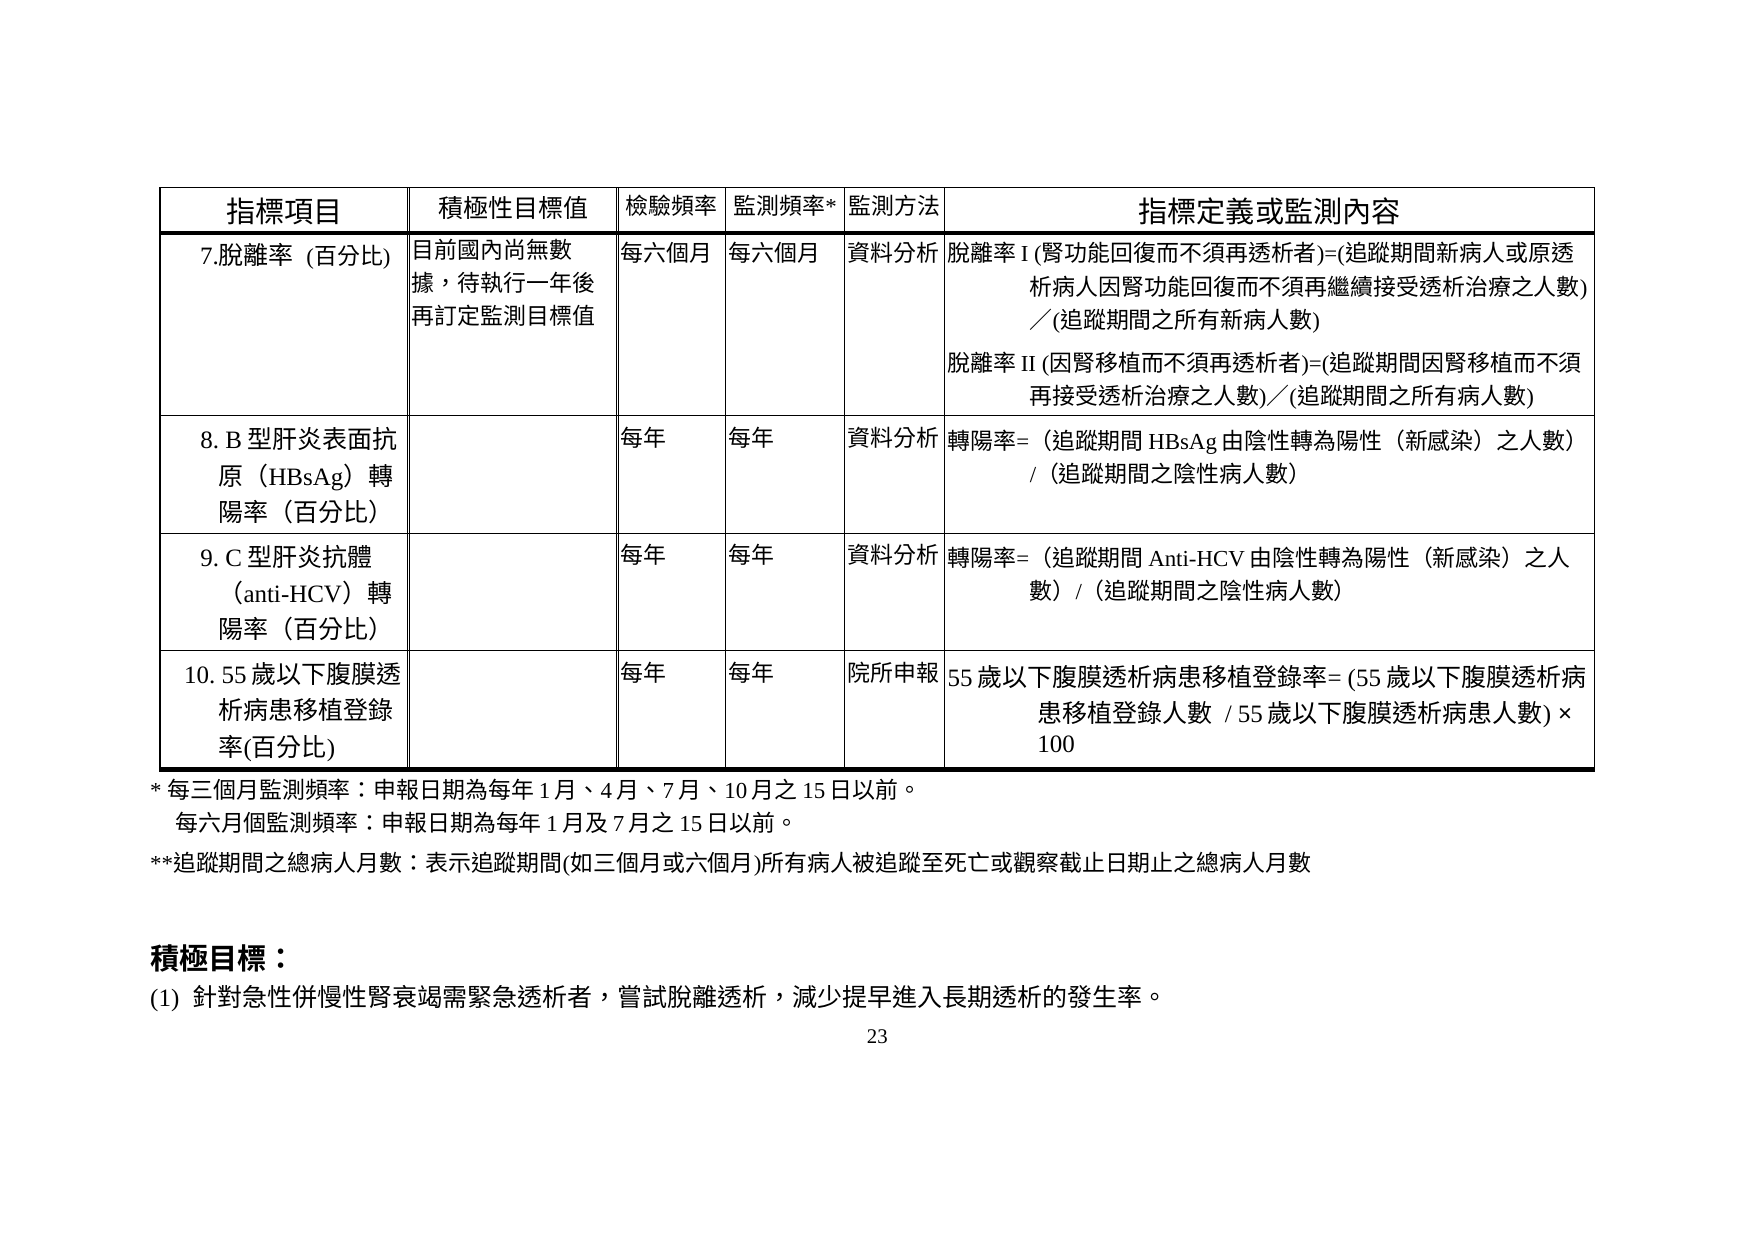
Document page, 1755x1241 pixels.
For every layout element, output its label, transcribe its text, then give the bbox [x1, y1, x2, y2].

table_cell 7.脫離率 (百分比) [161, 235, 407, 415]
text * 每三個月監測頻率：申報日期為每年1月、4月、7月、10月之15日以前。 [150, 772, 1604, 805]
table_cell 每年 [726, 534, 844, 650]
table_cell 55歲以下腹膜透析病患移植登錄率= (55歲以下腹膜透析病患移植登錄人數 / 55歲以下腹膜透析病患人數) × 100 [945, 651, 1594, 767]
table_cell 資料分析 [845, 416, 944, 532]
table_header 指標項目 [161, 188, 407, 231]
table_cell 每六個月 [726, 235, 844, 415]
table_cell 每年 [619, 534, 725, 650]
table_cell 脫離率I (腎功能回復而不須再透析者)=(追蹤期間新病人或原透析病人因腎功能回復而不須再繼續接受透析治療之人數)／(追蹤期間之所有新病人數) 脫離率II (因腎移植而不須再透析者)=(追蹤期間因腎移植而不須再接受透析治療之人數)／(追蹤期間之所有病人數) [945, 235, 1594, 415]
table_header 指標定義或監測內容 [945, 188, 1594, 231]
table_header 積極性目標值 [410, 188, 616, 231]
table_cell 10. 55歲以下腹膜透析病患移植登錄率(百分比) [161, 651, 407, 767]
text **追蹤期間之總病人月數：表示追蹤期間(如三個月或六個月)所有病人被追蹤至死亡或觀察截止日期止之總病人月數 [150, 844, 1604, 878]
table_header 檢驗頻率 [619, 188, 725, 231]
table_cell 資料分析 [845, 235, 944, 415]
table_header 監測頻率* [726, 188, 844, 231]
table_cell 目前國內尚無數據，待執行一年後再訂定監測目標值 [410, 235, 616, 415]
table_cell 每年 [619, 651, 725, 767]
list 針對急性併慢性腎衰竭需緊急透析者，嘗試脫離透析，減少提早進入長期透析的發生率。 [150, 977, 1604, 1014]
table_cell [410, 416, 616, 532]
table_cell 院所申報 [845, 651, 944, 767]
table_cell 8. B型肝炎表面抗原（HBsAg）轉陽率（百分比） [161, 416, 407, 532]
table_cell 資料分析 [845, 534, 944, 650]
text 每六月個監測頻率：申報日期為每年1月及7月之15日以前。 [175, 805, 1604, 838]
table_cell 每年 [619, 416, 725, 532]
table_cell 每年 [726, 651, 844, 767]
table_cell 每年 [726, 416, 844, 532]
table_header 監測方法 [845, 188, 944, 231]
table_cell 轉陽率=（追蹤期間Anti-HCV由陰性轉為陽性（新感染）之人數）/（追蹤期間之陰性病人數） [945, 534, 1594, 650]
table_cell [410, 651, 616, 767]
text 積極目標： [150, 935, 1604, 977]
table_cell 轉陽率=（追蹤期間HBsAg由陰性轉為陽性（新感染）之人數）/（追蹤期間之陰性病人數） [945, 416, 1594, 532]
table_cell 每六個月 [619, 235, 725, 415]
table_cell 9. C型肝炎抗體（anti-HCV）轉陽率（百分比） [161, 534, 407, 650]
table_cell [410, 534, 616, 650]
